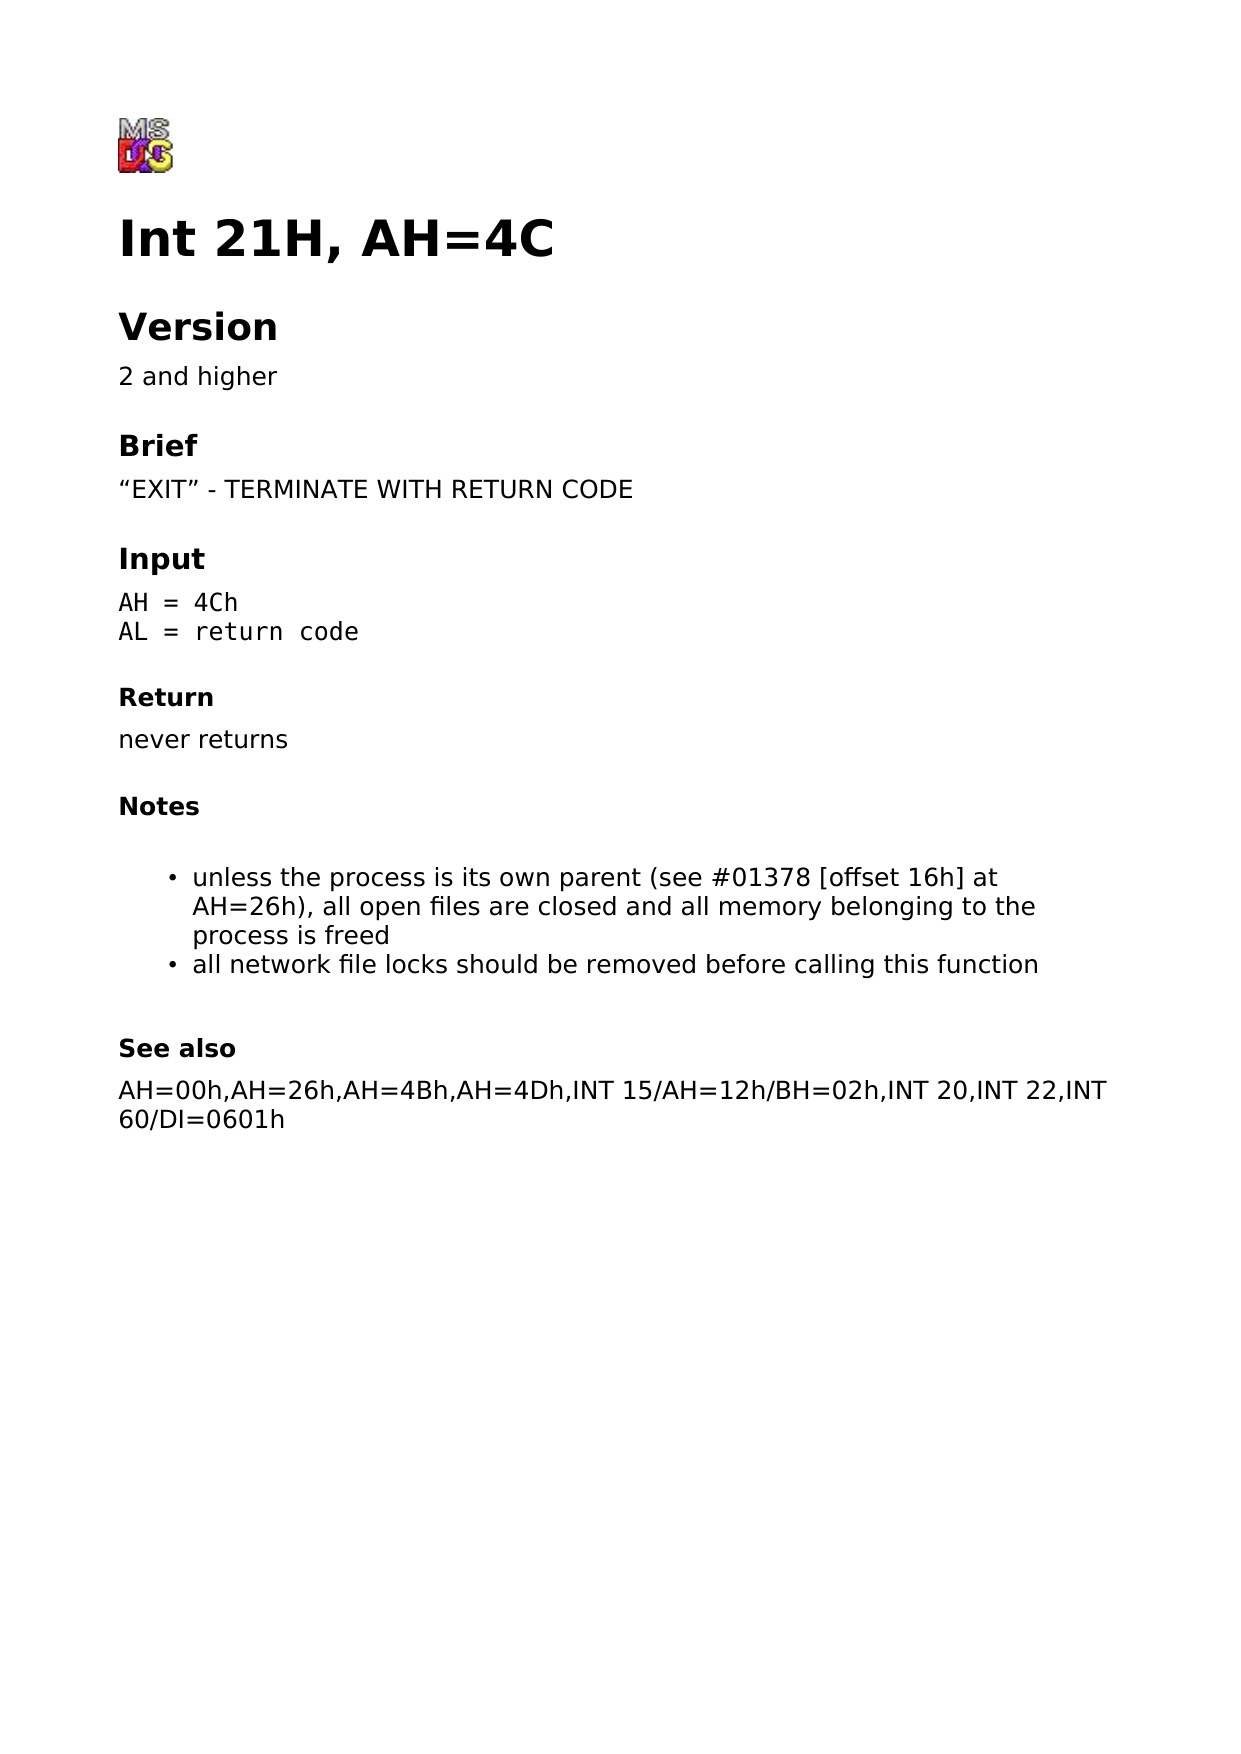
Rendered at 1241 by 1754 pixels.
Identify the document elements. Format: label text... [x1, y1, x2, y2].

subtitle Notes [118, 792, 1122, 821]
subtitle See also [118, 1034, 1122, 1063]
subtitle Return [118, 683, 1122, 713]
list unless the process is its own parent (see #01378 [offset 16h] at AH=26h), all open files are closed and all memory belonging to the process is freed [177, 863, 1122, 951]
subtitle Input [118, 542, 1122, 576]
subtitle Brief [118, 429, 1122, 463]
subtitle Int 21H, AH=4C [118, 210, 1122, 268]
picture [118, 118, 173, 173]
text “EXIT” - TERMINATE WITH RETURN CODE [118, 475, 1122, 504]
subtitle Version [118, 306, 1122, 350]
text AH = 4Ch AL = return code [118, 588, 1122, 647]
list all network file locks should be removed before calling this function [177, 951, 1122, 980]
text 2 and higher [118, 362, 1122, 391]
text never returns [118, 725, 1122, 754]
text AH=00h,AH=26h,AH=4Bh,AH=4Dh,INT 15/AH=12h/BH=02h,INT 20,INT 22,INT 60/DI=0601h [118, 1076, 1122, 1134]
